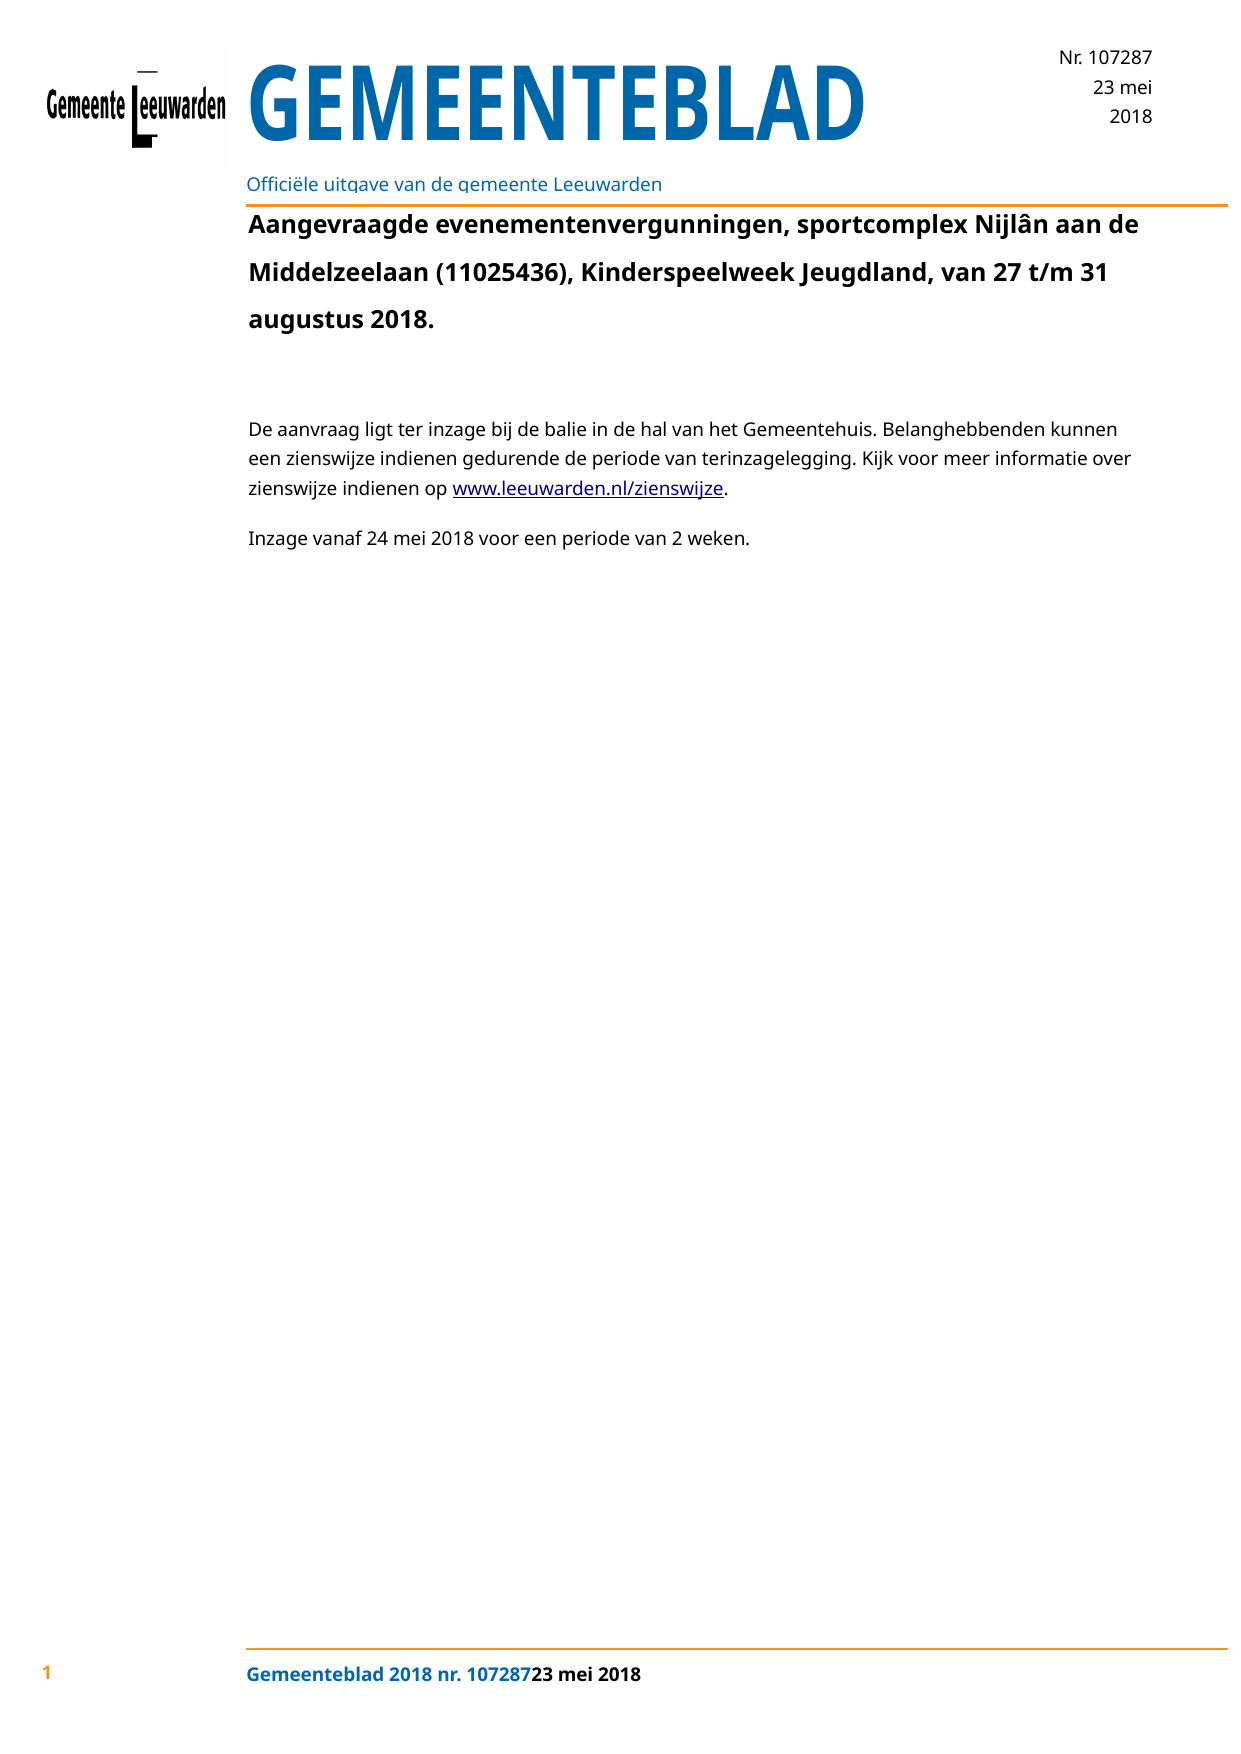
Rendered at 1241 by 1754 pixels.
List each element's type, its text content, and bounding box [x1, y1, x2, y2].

text Inzage vanaf 24 mei 2018 voor een periode van 2 weken. [248, 526, 1152, 551]
picture [41, 47, 231, 172]
text Aangevraagde evenementenvergunningen, sportcomplex Nijlân aan de Middelzeelaan (11025436), Kinderspeelweek Jeugdland, van 27 t/m 31 augustus 2018. [248, 207, 1152, 336]
text De aanvraag ligt ter inzage bij de balie in de hal van het Gemeentehuis. Belanghebbenden kunnen een zienswijze indienen gedurende de periode van terinzagelegging. Kijk voor meer informatie over zienswijze indienen op www.leeuwarden.nl/zienswijze. [248, 416, 1152, 501]
